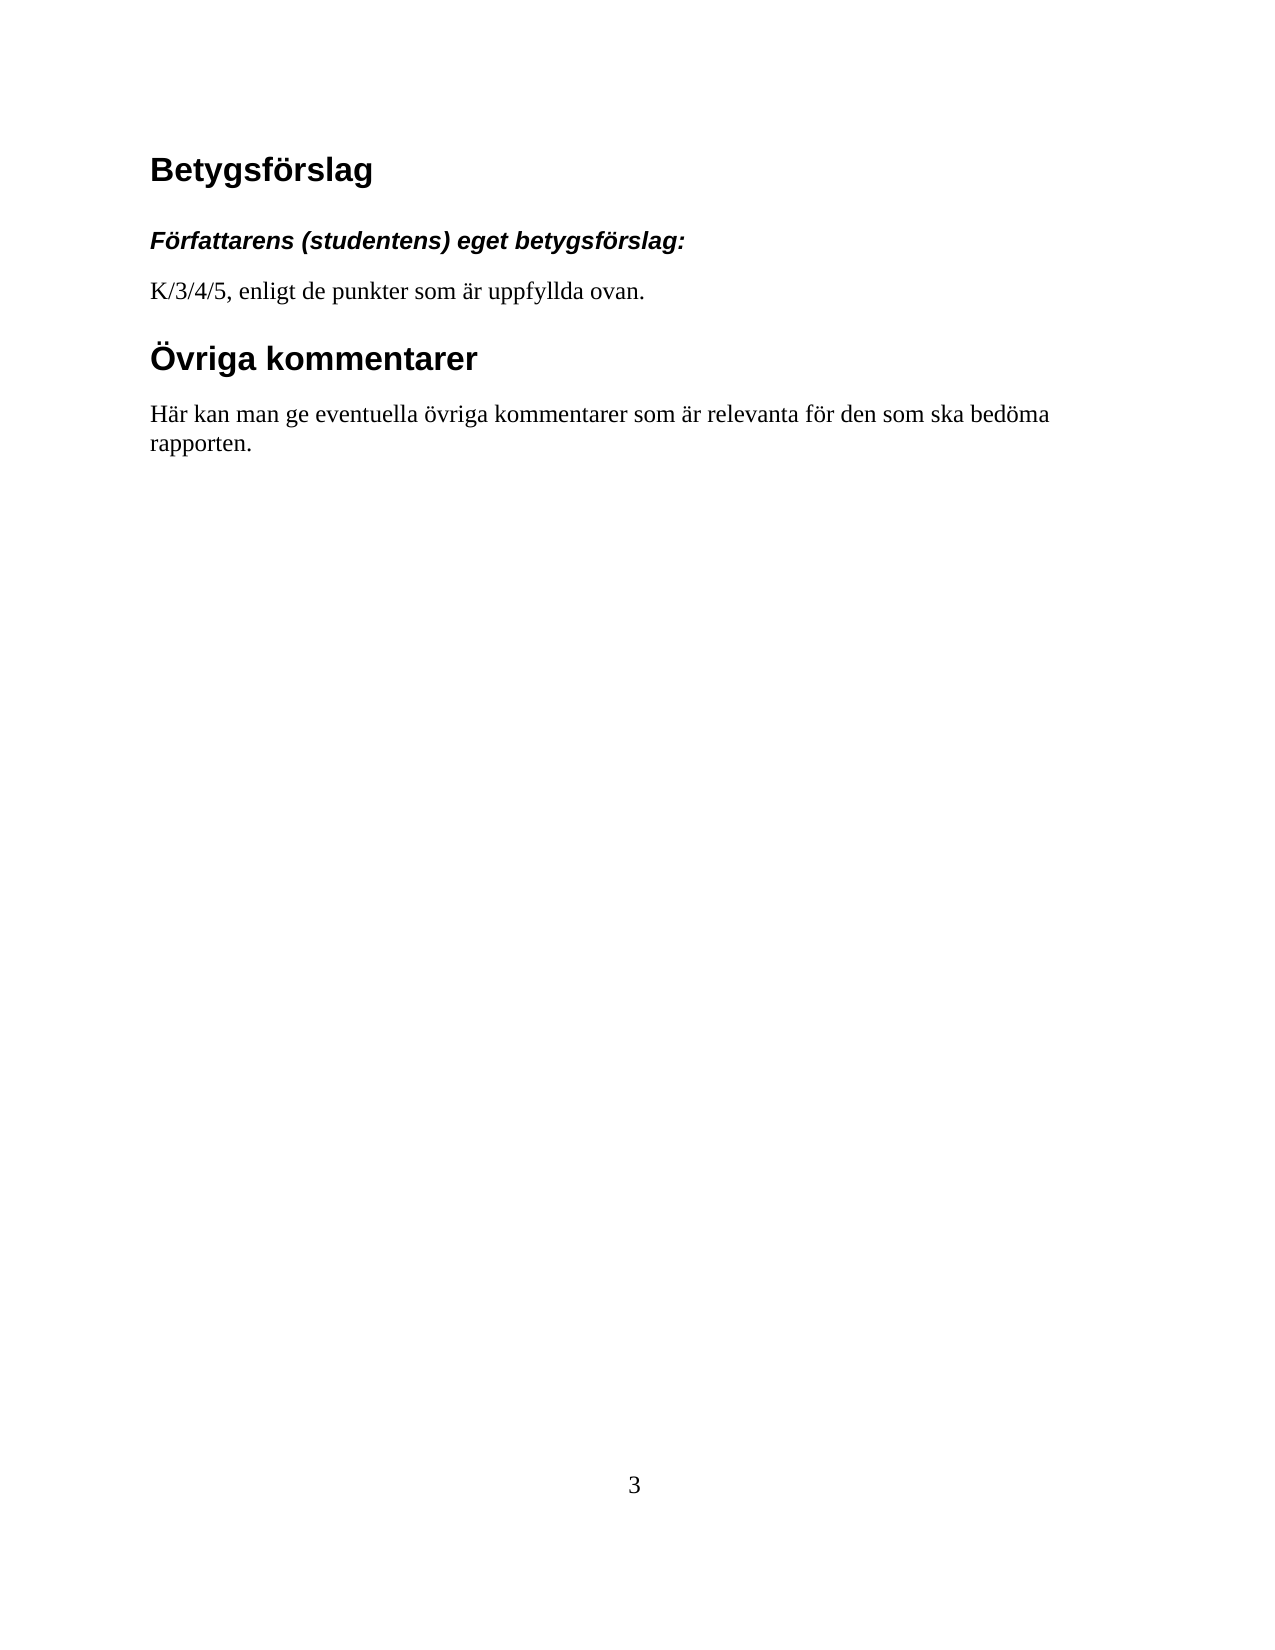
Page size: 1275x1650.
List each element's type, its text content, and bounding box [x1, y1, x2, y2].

text K/3/4/5, enligt de punkter som är uppfyllda ovan. [150, 276, 1125, 305]
subtitle Övriga kommentarer [150, 339, 1125, 377]
subtitle Betygsförslag [150, 150, 1125, 189]
subtitle Författarens (studentens) eget betygsförslag: [150, 226, 1125, 255]
text Här kan man ge eventuella övriga kommentarer som är relevanta för den som ska bedöma rapporten. [150, 399, 1125, 456]
